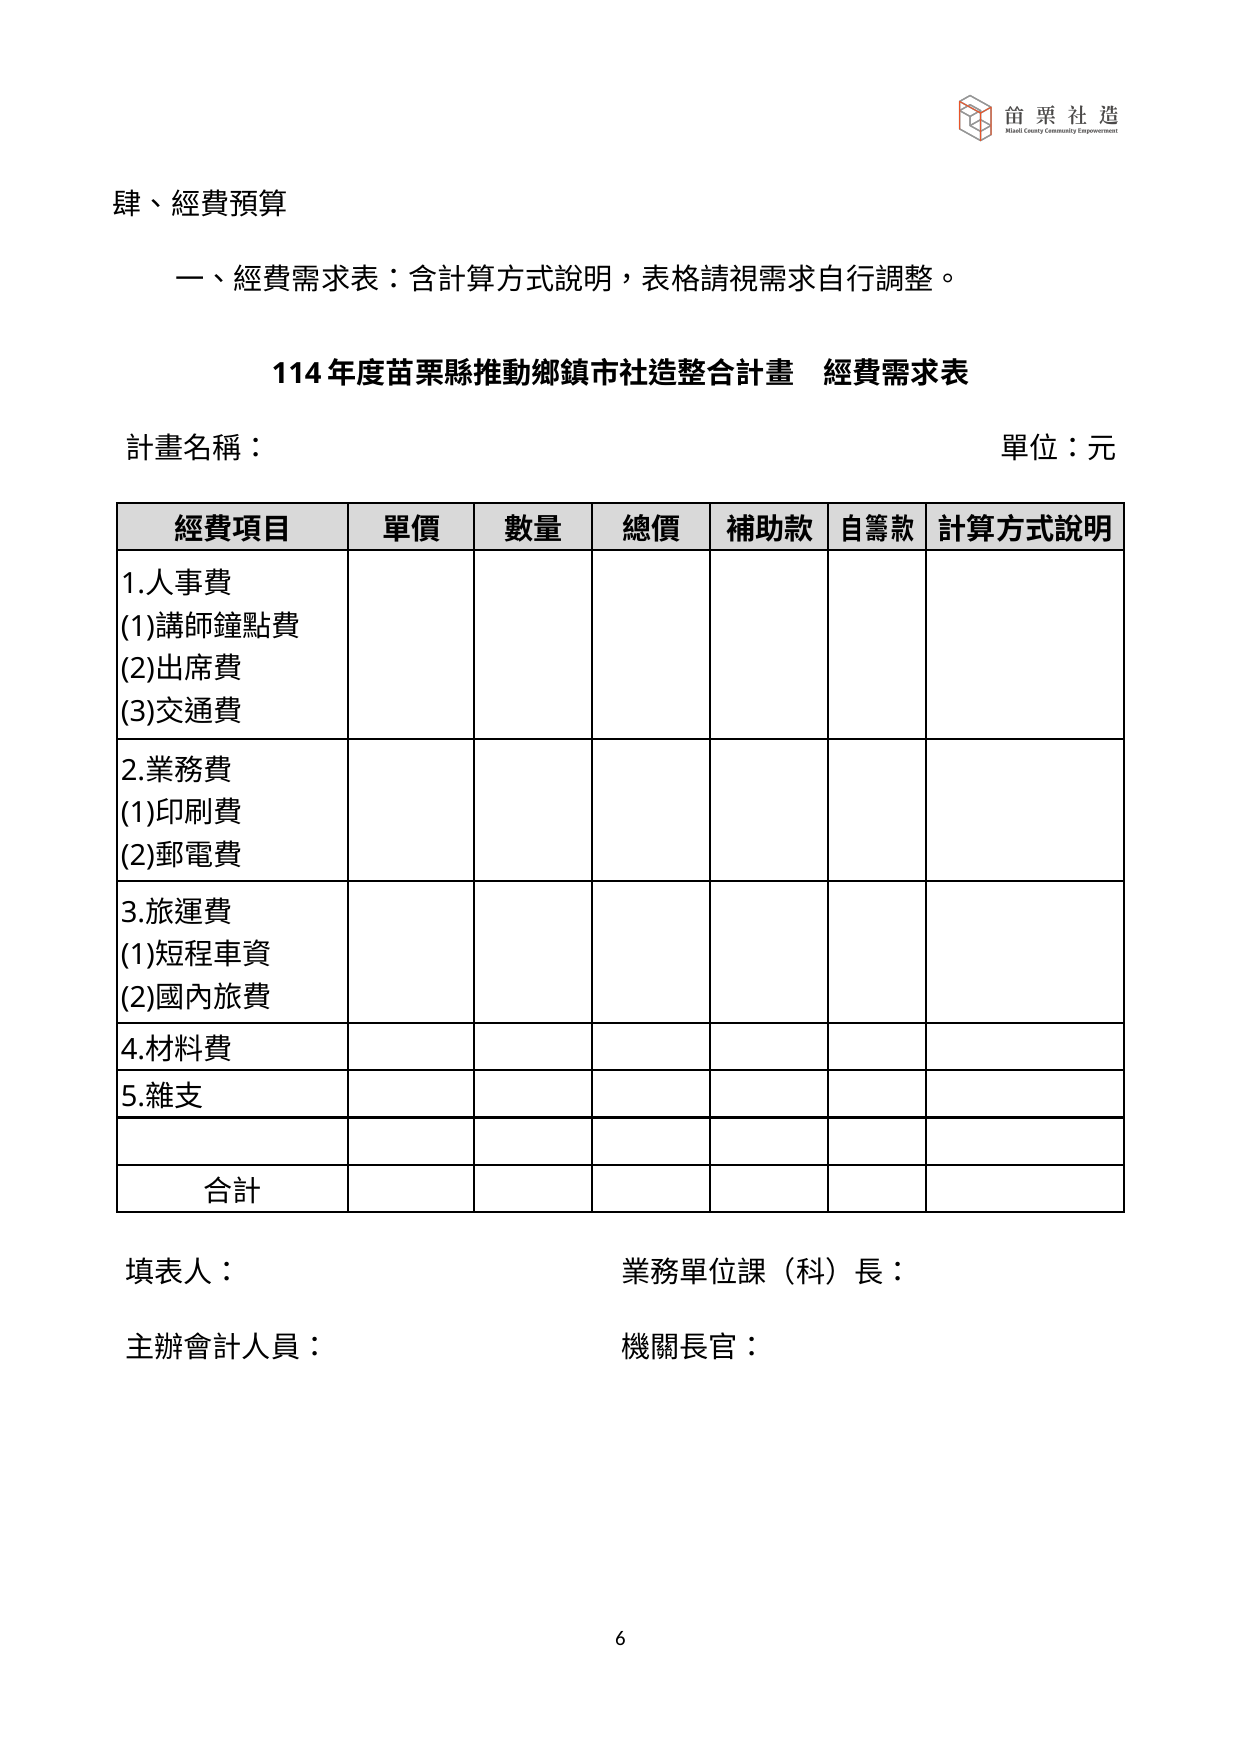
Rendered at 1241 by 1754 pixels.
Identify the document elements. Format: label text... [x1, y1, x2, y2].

text 主辦會計人員： 機關長官： [125, 1307, 1128, 1382]
table_cell [475, 1166, 591, 1211]
table_cell 5.雜支 [118, 1071, 347, 1116]
table_cell 2.業務費 (1)印刷費 (2)郵電費 [118, 740, 347, 880]
table_cell [711, 1119, 827, 1164]
table_cell [475, 1024, 591, 1069]
table_header 數量 [475, 504, 591, 549]
table_cell [711, 740, 827, 880]
table_cell [829, 882, 925, 1022]
text 114年度苗栗縣推動鄉鎮市社造整合計畫 經費需求表 [112, 333, 1128, 408]
table_cell [711, 1024, 827, 1069]
table_cell [475, 1119, 591, 1164]
table_cell [927, 1166, 1123, 1211]
table_cell [829, 1166, 925, 1211]
table_cell [711, 882, 827, 1022]
table_cell [593, 1024, 709, 1069]
table_cell [829, 551, 925, 738]
table_cell [593, 1166, 709, 1211]
table_header 自籌款 [829, 504, 925, 549]
table_header 經費項目 [118, 504, 347, 549]
table_cell [829, 740, 925, 880]
table_cell 4.材料費 [118, 1024, 347, 1069]
table_cell [349, 882, 473, 1022]
table_cell [927, 740, 1123, 880]
table_cell [711, 1166, 827, 1211]
table_cell [927, 882, 1123, 1022]
table_cell [593, 882, 709, 1022]
table_cell 1.人事費 (1)講師鐘點費 (2)出席費 (3)交通費 [118, 551, 347, 738]
table_cell [829, 1071, 925, 1116]
table_cell [349, 1119, 473, 1164]
text 一、經費需求表：含計算方式說明，表格請視需求自行調整。 [175, 239, 1128, 314]
table_cell [118, 1119, 347, 1164]
text 填表人： 業務單位課（科）長： [125, 1232, 1128, 1307]
table_cell 合計 [118, 1166, 347, 1211]
table_cell [593, 740, 709, 880]
table_cell [829, 1024, 925, 1069]
table_cell [349, 1166, 473, 1211]
table_cell [475, 740, 591, 880]
table_cell [349, 1024, 473, 1069]
table_cell [475, 551, 591, 738]
table_header 單價 [349, 504, 473, 549]
table_cell [927, 1071, 1123, 1116]
table_header 計算方式說明 [927, 504, 1123, 549]
table_header 總價 [593, 504, 709, 549]
picture [947, 88, 1128, 148]
table_cell [593, 551, 709, 738]
table_header 補助款 [711, 504, 827, 549]
table_cell [349, 1071, 473, 1116]
table_cell [927, 1119, 1123, 1164]
table_cell [475, 1071, 591, 1116]
table_cell [711, 551, 827, 738]
text 肆、經費預算 [112, 164, 1128, 239]
table_cell [927, 1024, 1123, 1069]
table_cell [829, 1119, 925, 1164]
table_cell [593, 1071, 709, 1116]
table_cell [927, 551, 1123, 738]
table_cell [711, 1071, 827, 1116]
table_cell [475, 882, 591, 1022]
table_cell 3.旅運費 (1)短程車資 (2)國內旅費 [118, 882, 347, 1022]
text 計畫名稱： 單位：元 [125, 408, 1128, 483]
table_cell [593, 1119, 709, 1164]
table_cell [349, 740, 473, 880]
table_cell [349, 551, 473, 738]
